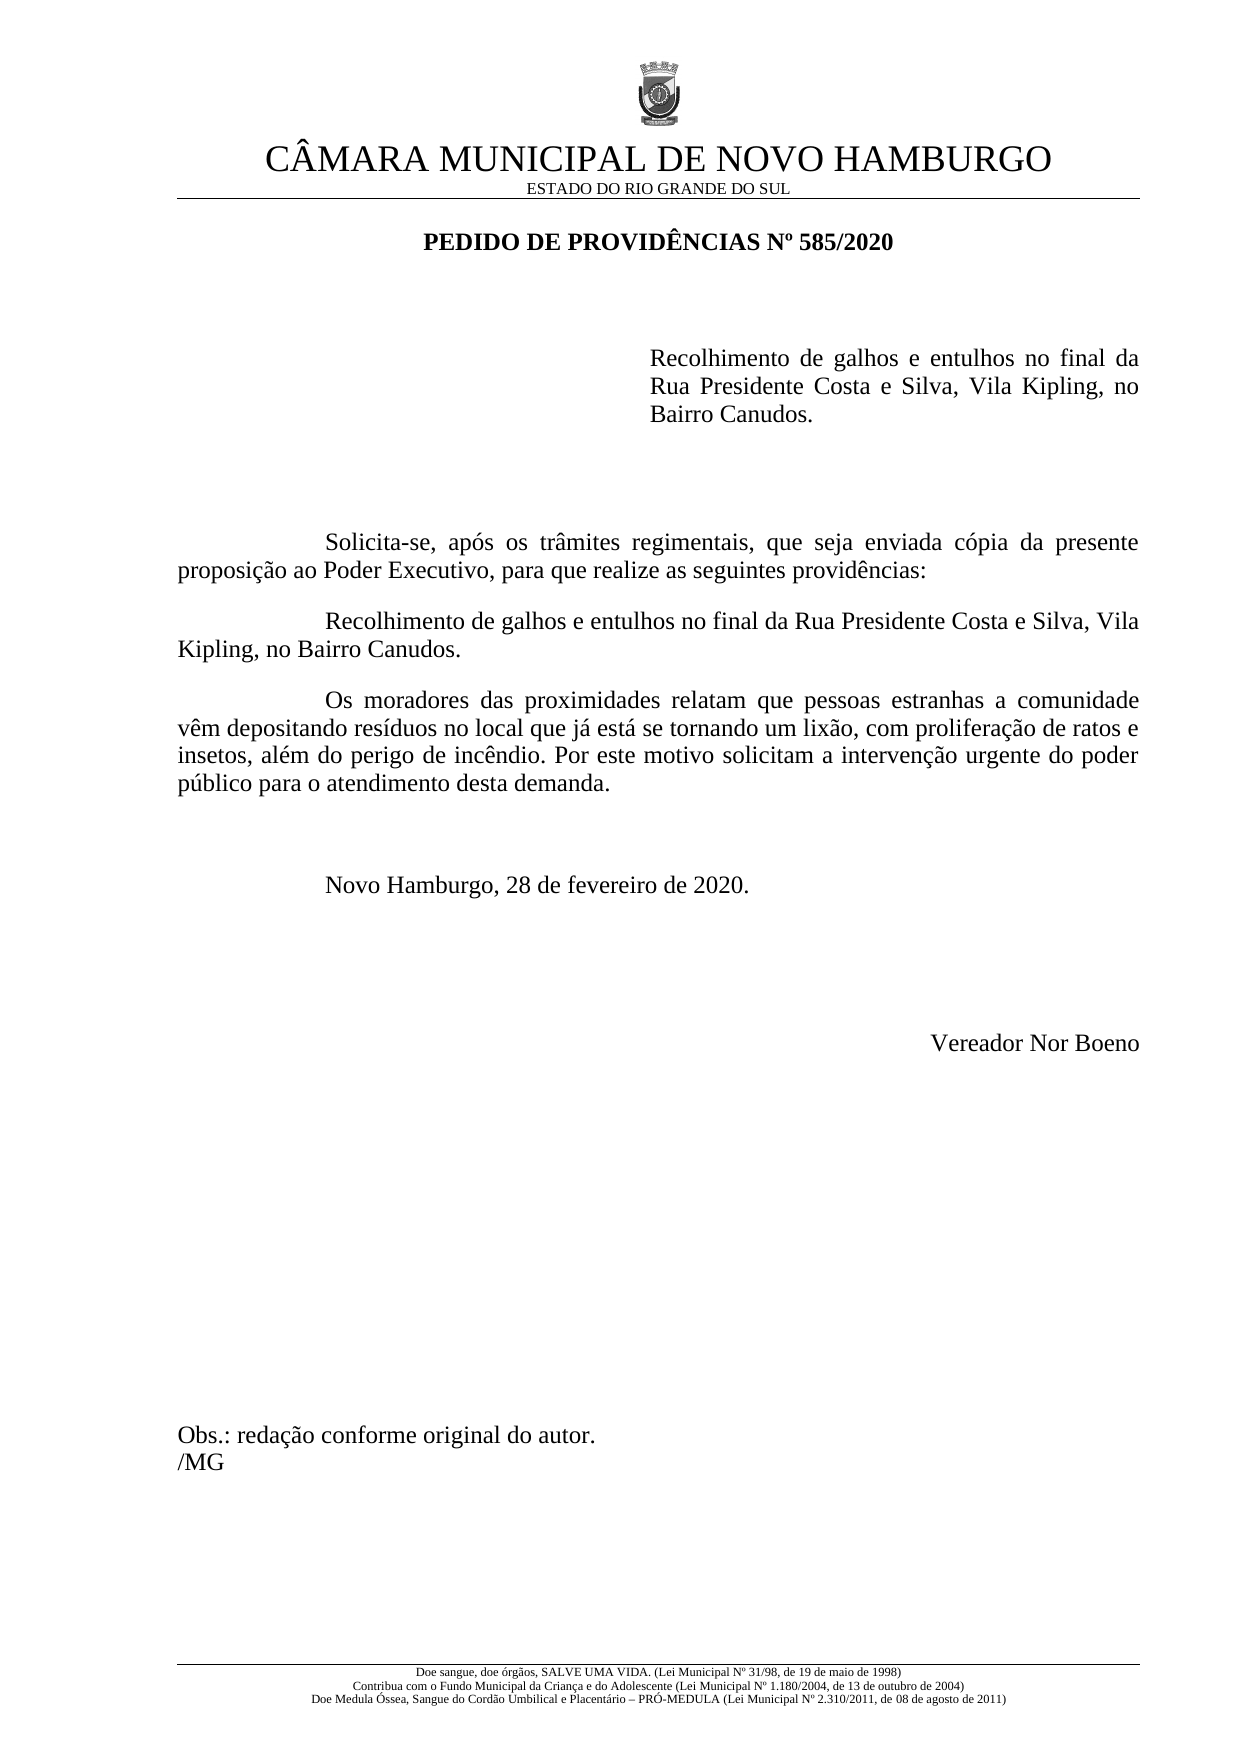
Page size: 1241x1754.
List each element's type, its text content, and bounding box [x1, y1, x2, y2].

text PEDIDO DE PROVIDÊNCIAS Nº 585/2020 [177, 228, 1140, 256]
text Recolhimento de galhos e entulhos no final da Rua Presidente Costa e Silva, Vila Kipling, no Bairro Canudos. [649, 344, 1140, 428]
text /MG [177, 1448, 1140, 1476]
text Novo Hamburgo, 28 de fevereiro de 2020. [177, 872, 1140, 899]
text Solicita-se, após os trâmites regimentais, que seja enviada cópia da presente proposição ao Poder Executivo, para que realize as seguintes providências: [177, 528, 1140, 583]
text Obs.: redação conforme original do autor. [177, 1421, 1140, 1448]
text Recolhimento de galhos e entulhos no final da Rua Presidente Costa e Silva, Vila Kipling, no Bairro Canudos. [177, 607, 1140, 662]
text Os moradores das proximidades relatam que pessoas estranhas a comunidade vêm depositando resíduos no local que já está se tornando um lixão, com proliferação de ratos e insetos, além do perigo de incêndio. Por este motivo solicitam a intervenção urgente do poder público para o atendimento desta demanda. [177, 686, 1140, 797]
text Vereador Nor Boeno [177, 1029, 1140, 1057]
